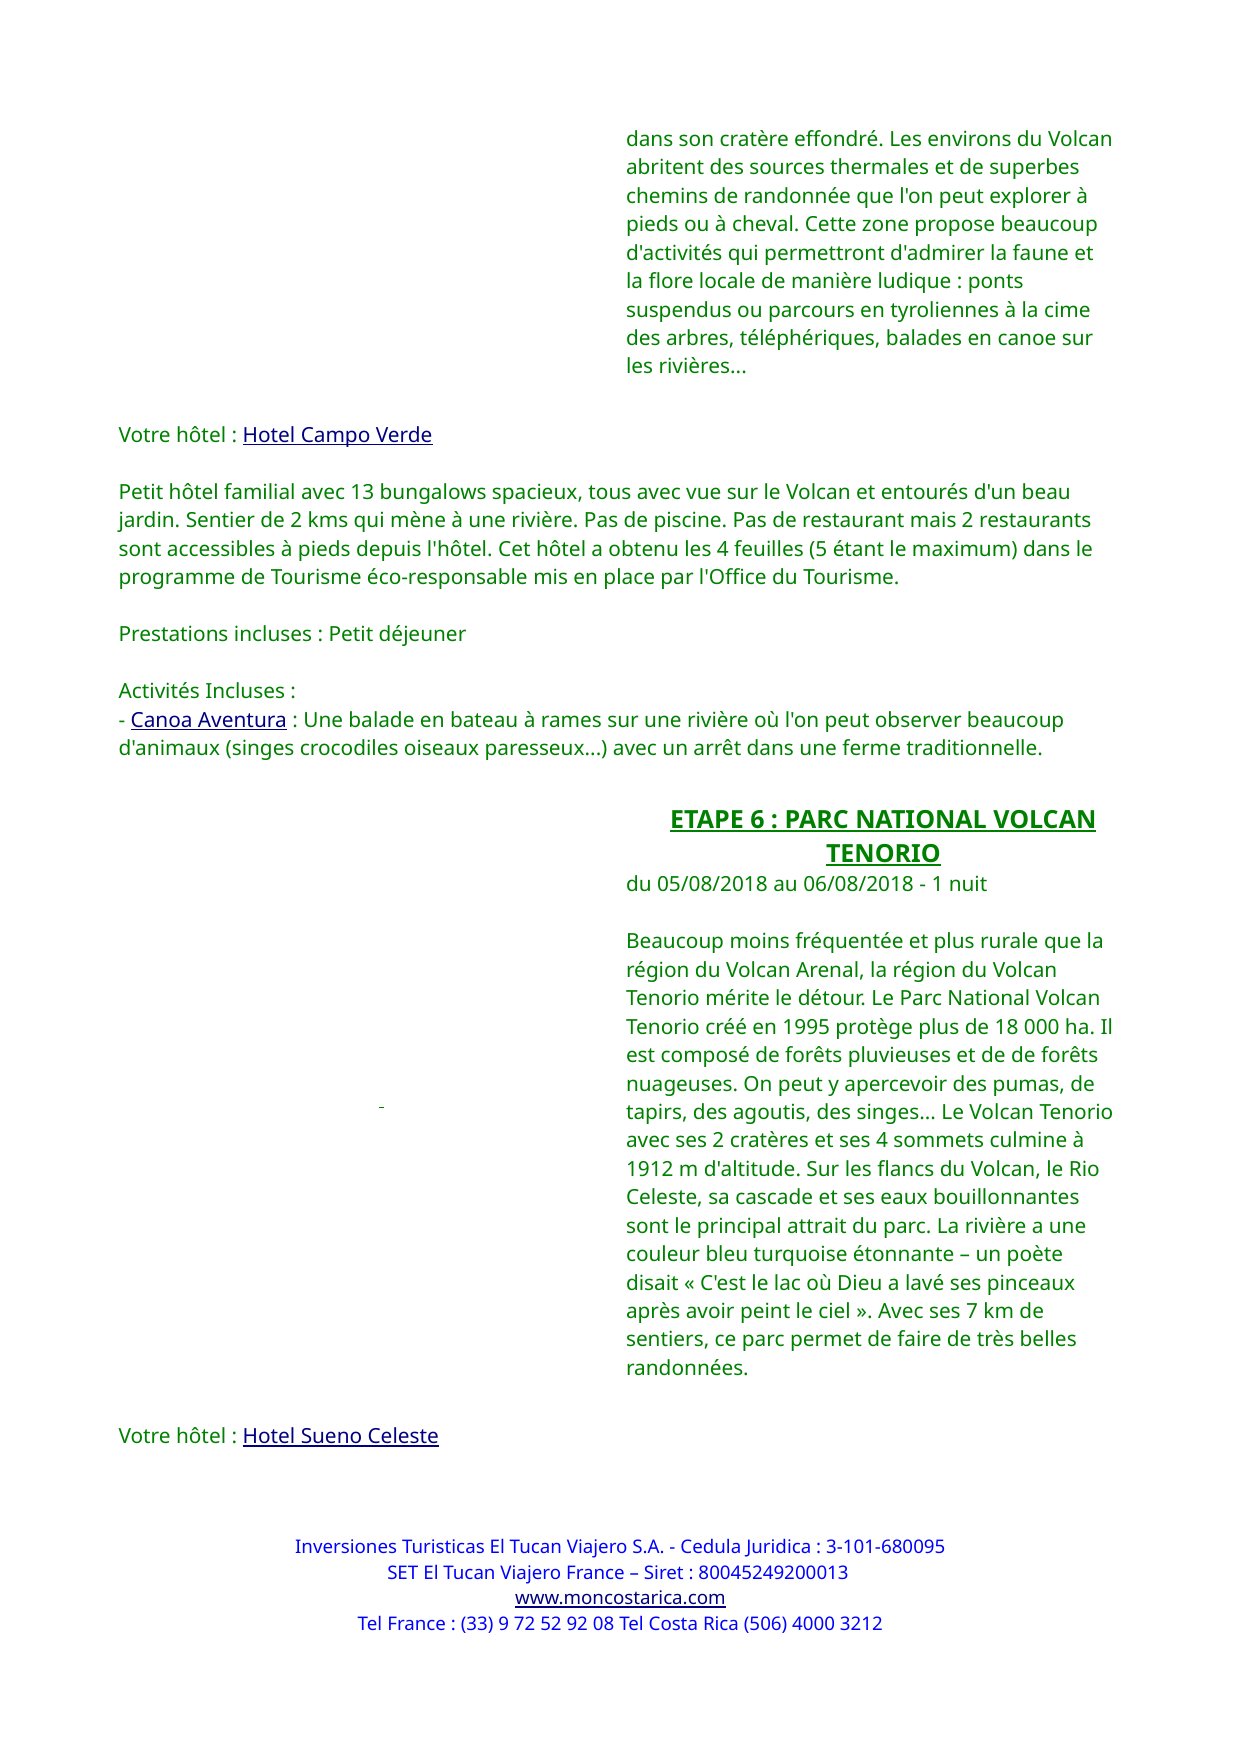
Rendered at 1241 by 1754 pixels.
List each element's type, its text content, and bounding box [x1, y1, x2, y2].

table_header [118, 118, 620, 386]
text Votre hôtel : Hotel Sueno Celeste [118, 1421, 1122, 1450]
text Activités Incluses : [118, 676, 1122, 705]
table_header [118, 796, 620, 1387]
table_header dans son cratère effondré. Les environs du Volcan abritent des sources thermales et de superbes chemins de randonnée que l'on peut explorer à pieds ou à cheval. Cette zone propose beaucoup d'activités qui permettront d'admirer la faune et la flore locale de manière ludique : ponts suspendus ou parcours en tyroliennes à la cime des arbres, téléphériques, balades en canoe sur les rivières... [620, 118, 1122, 386]
text Votre hôtel : Hotel Campo Verde [118, 420, 1122, 448]
table_header ETAPE 6 : PARC NATIONAL VOLCAN TENORIO du 05/08/2018 au 06/08/2018 - 1 nuit Beaucoup moins fréquentée et plus rurale que la région du Volcan Arenal, la région du Volcan Tenorio mérite le détour. Le Parc National Volcan Tenorio créé en 1995 protège plus de 18 000 ha. Il est composé de forêts pluvieuses et de de forêts nuageuses. On peut y apercevoir des pumas, de tapirs, des agoutis, des singes... Le Volcan Tenorio avec ses 2 cratères et ses 4 sommets culmine à 1912 m d'altitude. Sur les flancs du Volcan, le Rio Celeste, sa cascade et ses eaux bouillonnantes sont le principal attrait du parc. La rivière a une couleur bleu turquoise étonnante – un poète disait « C'est le lac où Dieu a lavé ses pinceaux après avoir peint le ciel ». Avec ses 7 km de sentiers, ce parc permet de faire de très belles randonnées. [620, 796, 1122, 1387]
text - Canoa Aventura : Une balade en bateau à rames sur une rivière où l'on peut observer beaucoup d'animaux (singes crocodiles oiseaux paresseux...) avec un arrêt dans une ferme traditionnelle. [118, 705, 1122, 762]
text Petit hôtel familial avec 13 bungalows spacieux, tous avec vue sur le Volcan et entourés d'un beau jardin. Sentier de 2 kms qui mène à une rivière. Pas de piscine. Pas de restaurant mais 2 restaurants sont accessibles à pieds depuis l'hôtel. Cet hôtel a obtenu les 4 feuilles (5 étant le maximum) dans le programme de Tourisme éco-responsable mis en place par l'Office du Tourisme. [118, 477, 1122, 591]
text Prestations incluses : Petit déjeuner [118, 619, 1122, 648]
